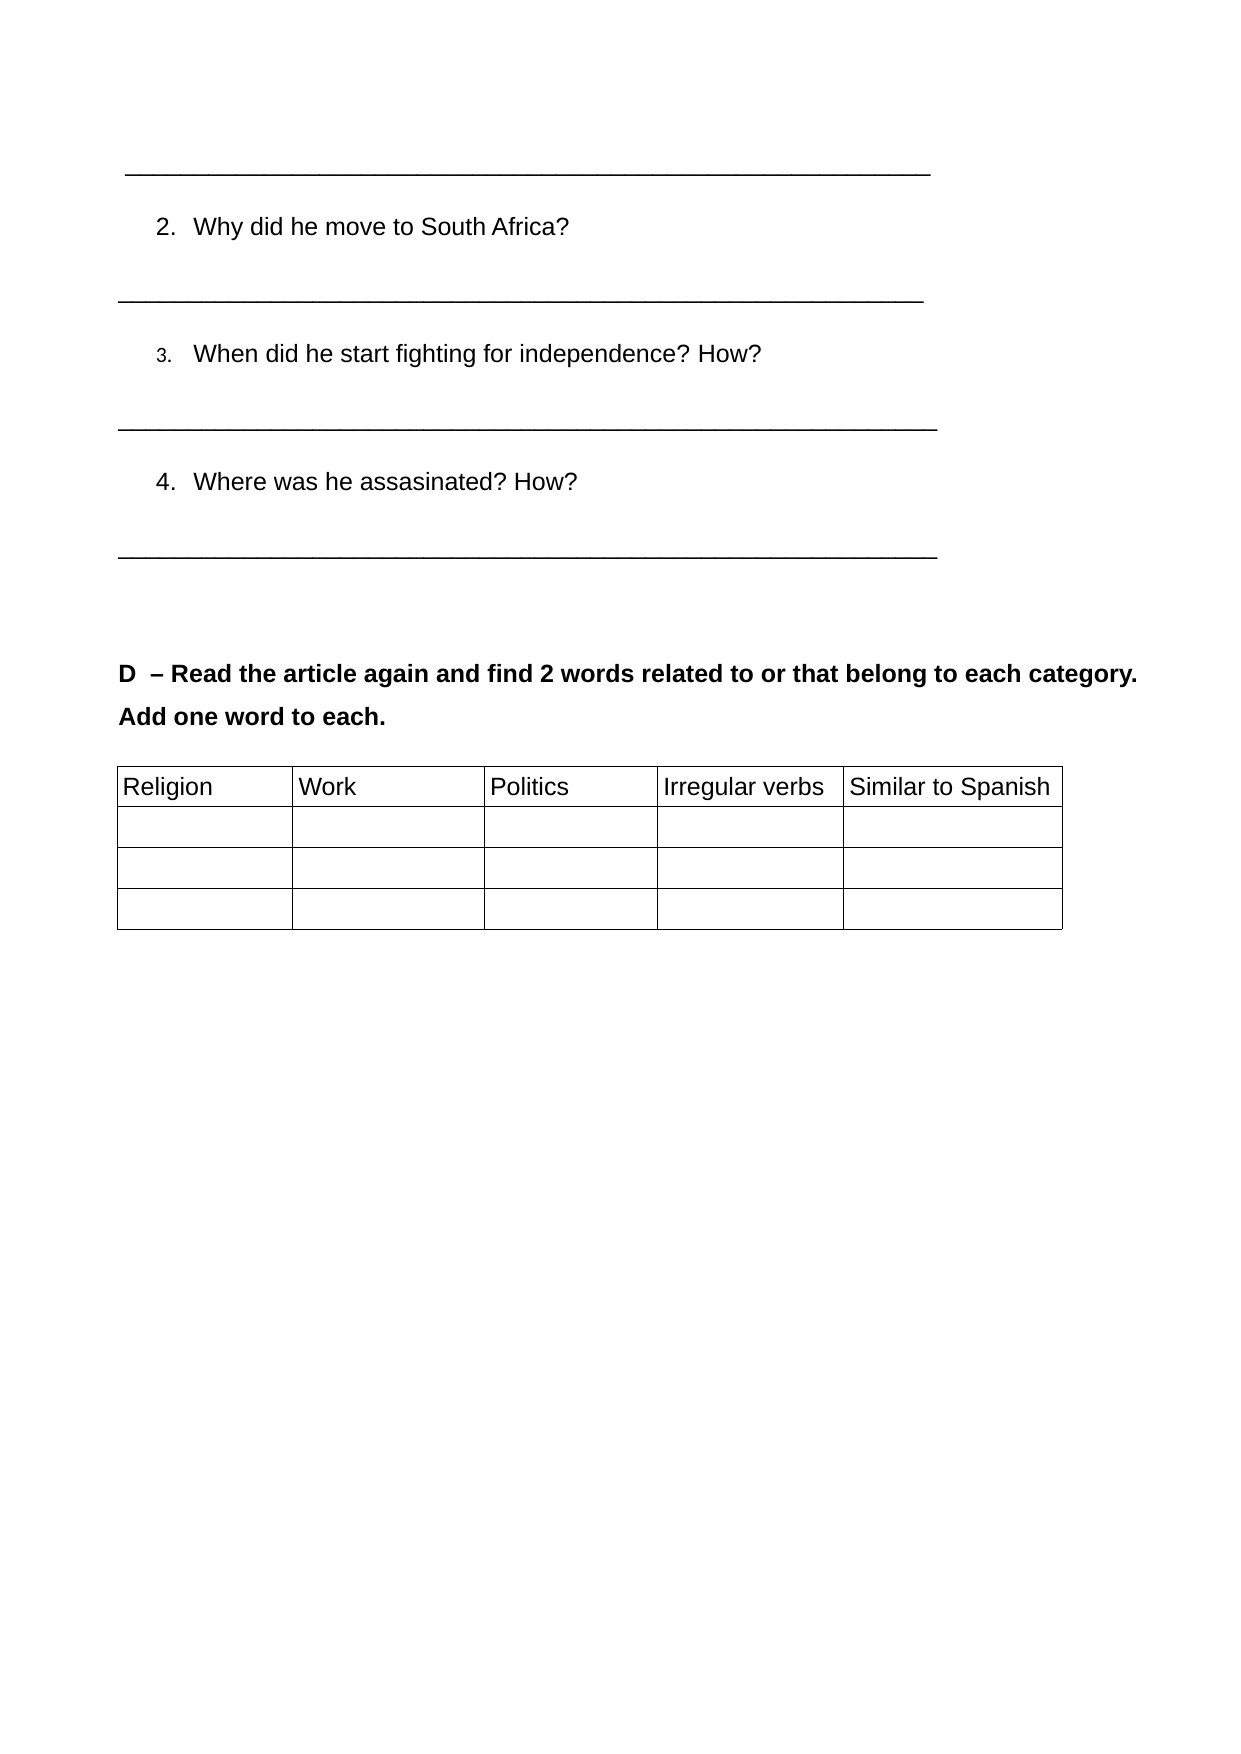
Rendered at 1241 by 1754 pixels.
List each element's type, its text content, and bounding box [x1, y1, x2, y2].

table_cell [658, 807, 843, 847]
table_header Politics [485, 767, 657, 806]
list When did he start fighting for independence? How? [156, 339, 1140, 368]
table_header Similar to Spanish [844, 767, 1062, 806]
list Where was he assasinated? How? [156, 467, 1140, 496]
table_cell [118, 807, 292, 847]
table_cell [485, 848, 657, 888]
table_cell [485, 807, 657, 847]
table_cell [293, 807, 484, 847]
table_cell [658, 848, 843, 888]
text ___________________________________________________________ [118, 403, 1140, 432]
text __________________________________________________________ [118, 148, 1140, 176]
table_header Work [293, 767, 484, 806]
table_cell [844, 848, 1062, 888]
table_cell [118, 848, 292, 888]
text D – Read the article again and find 2 words related to or that belong to each category. Add one word to each. [118, 658, 1140, 730]
text ___________________________________________________________ [118, 531, 1140, 559]
list Why did he move to South Africa? [156, 211, 1140, 240]
table_cell [293, 848, 484, 888]
table_cell [658, 889, 843, 928]
table_cell [485, 889, 657, 928]
table_cell [844, 807, 1062, 847]
table_cell [293, 889, 484, 928]
table_header Irregular verbs [658, 767, 843, 806]
table_header Religion [118, 767, 292, 806]
table_cell [118, 889, 292, 928]
table_cell [844, 889, 1062, 928]
text __________________________________________________________ [118, 275, 1140, 304]
